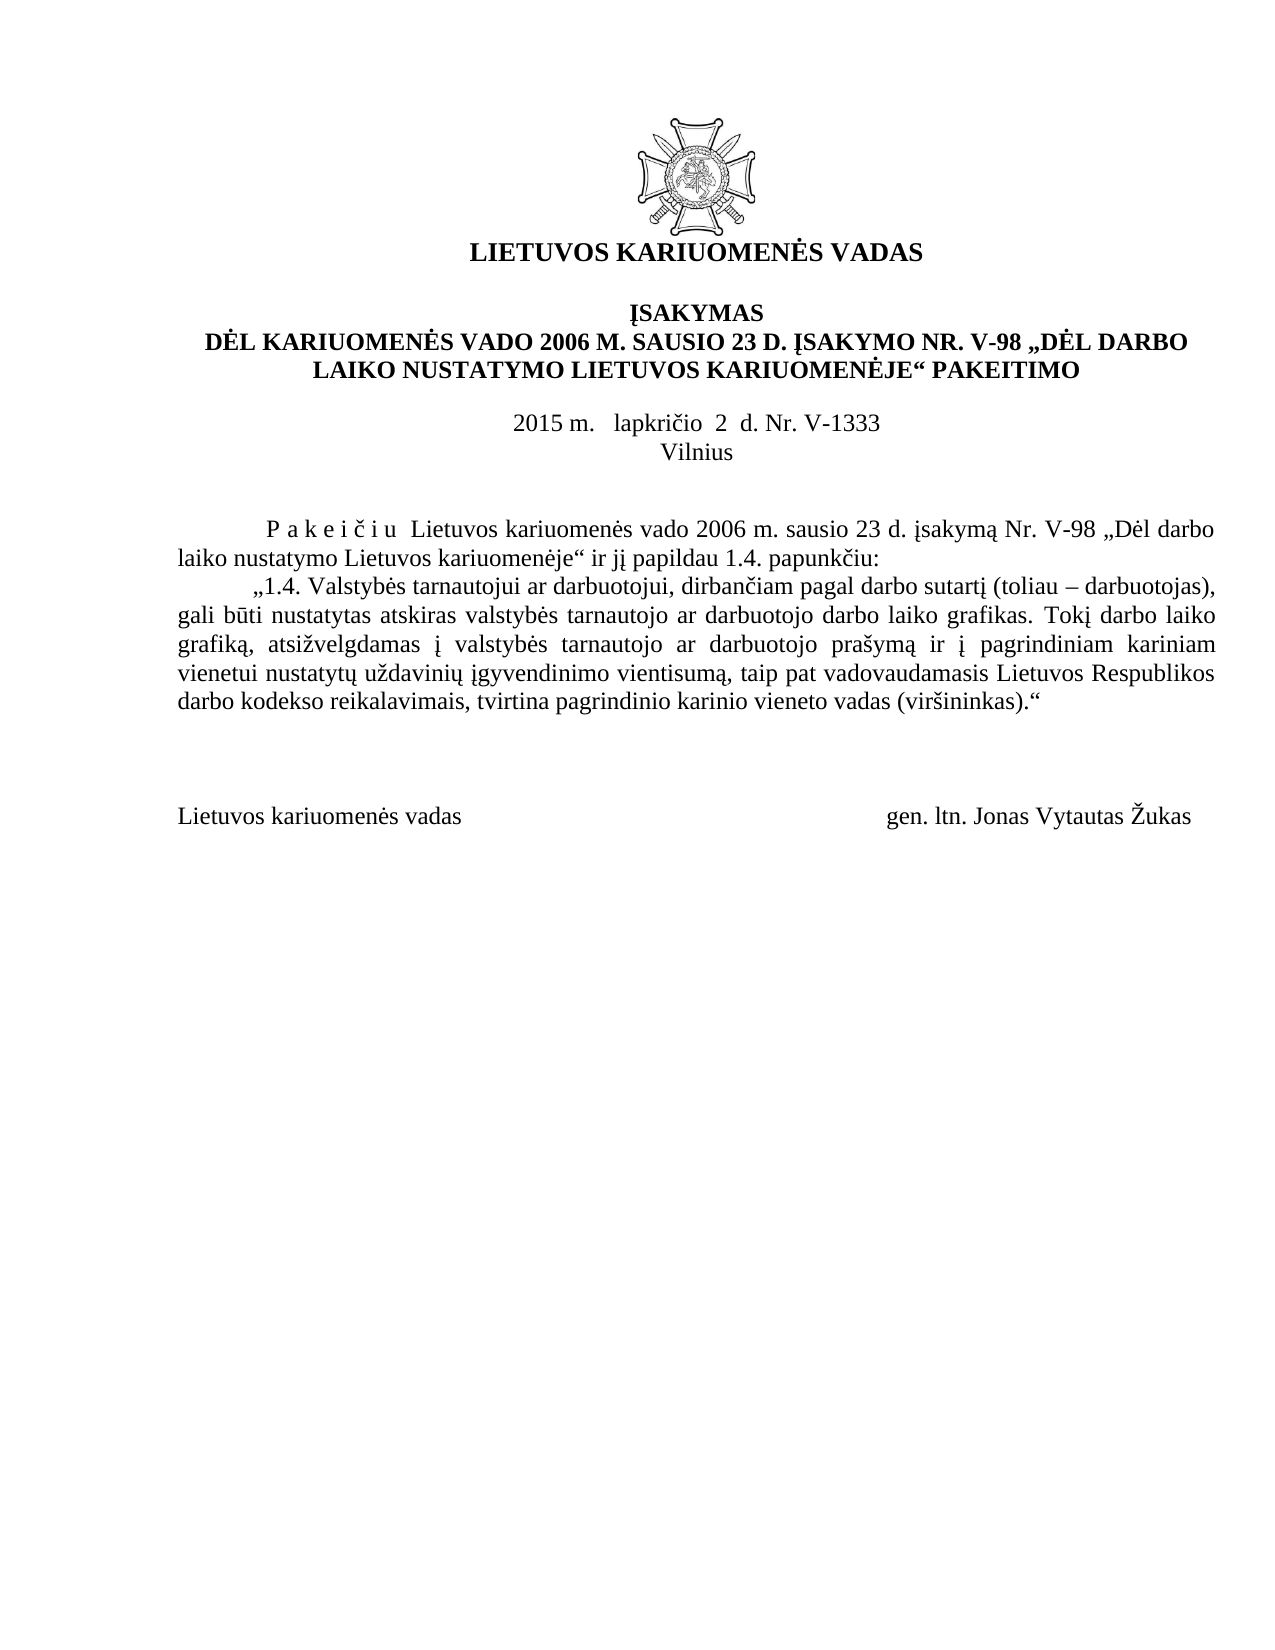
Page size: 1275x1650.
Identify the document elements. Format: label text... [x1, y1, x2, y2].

text Lietuvos kariuomenės vadas gen. ltn. Jonas Vytautas Žukas [177, 801, 1216, 830]
text Vilnius [177, 437, 1216, 466]
text P akeičiu Lietuvos kariuomenės vado 2006 m. sausio 23 d. įsakymą Nr. V-98 „Dėl darbo laiko nustatymo Lietuvos kariuomenėje“ ir jį papildau 1.4. papunkčiu: [177, 514, 1216, 571]
text lietuvos kariuomenės vadas [177, 236, 1216, 267]
text 2015 m. lapkričio 2 d. Nr. V-1333 [177, 408, 1216, 437]
text „1.4. Valstybės tarnautojui ar darbuotojui, dirbančiam pagal darbo sutartį (toliau – darbuotojas), gali būti nustatytas atskiras valstybės tarnautojo ar darbuotojo darbo laiko grafikas. Tokį darbo laiko grafiką, atsižvelgdamas į valstybės tarnautojo ar darbuotojo prašymą ir į pagrindiniam kariniam vienetui nustatytų uždavinių įgyvendinimo vientisumą, taip pat vadovaudamasis Lietuvos Respublikos darbo kodekso reikalavimais, tvirtina pagrindinio karinio vieneto vadas (viršininkas).“ [177, 571, 1216, 715]
text ĮSAKYMAS [177, 298, 1216, 327]
text DĖL KARIUOMENĖS VADO 2006 M. SAUSIO 23 D. ĮSAKYMO NR. v-98 „DĖL DARBO LAIKO NUSTATYMO LIETUVOS KARIUOMENĖJE“ PAKEITIMO [177, 327, 1216, 384]
